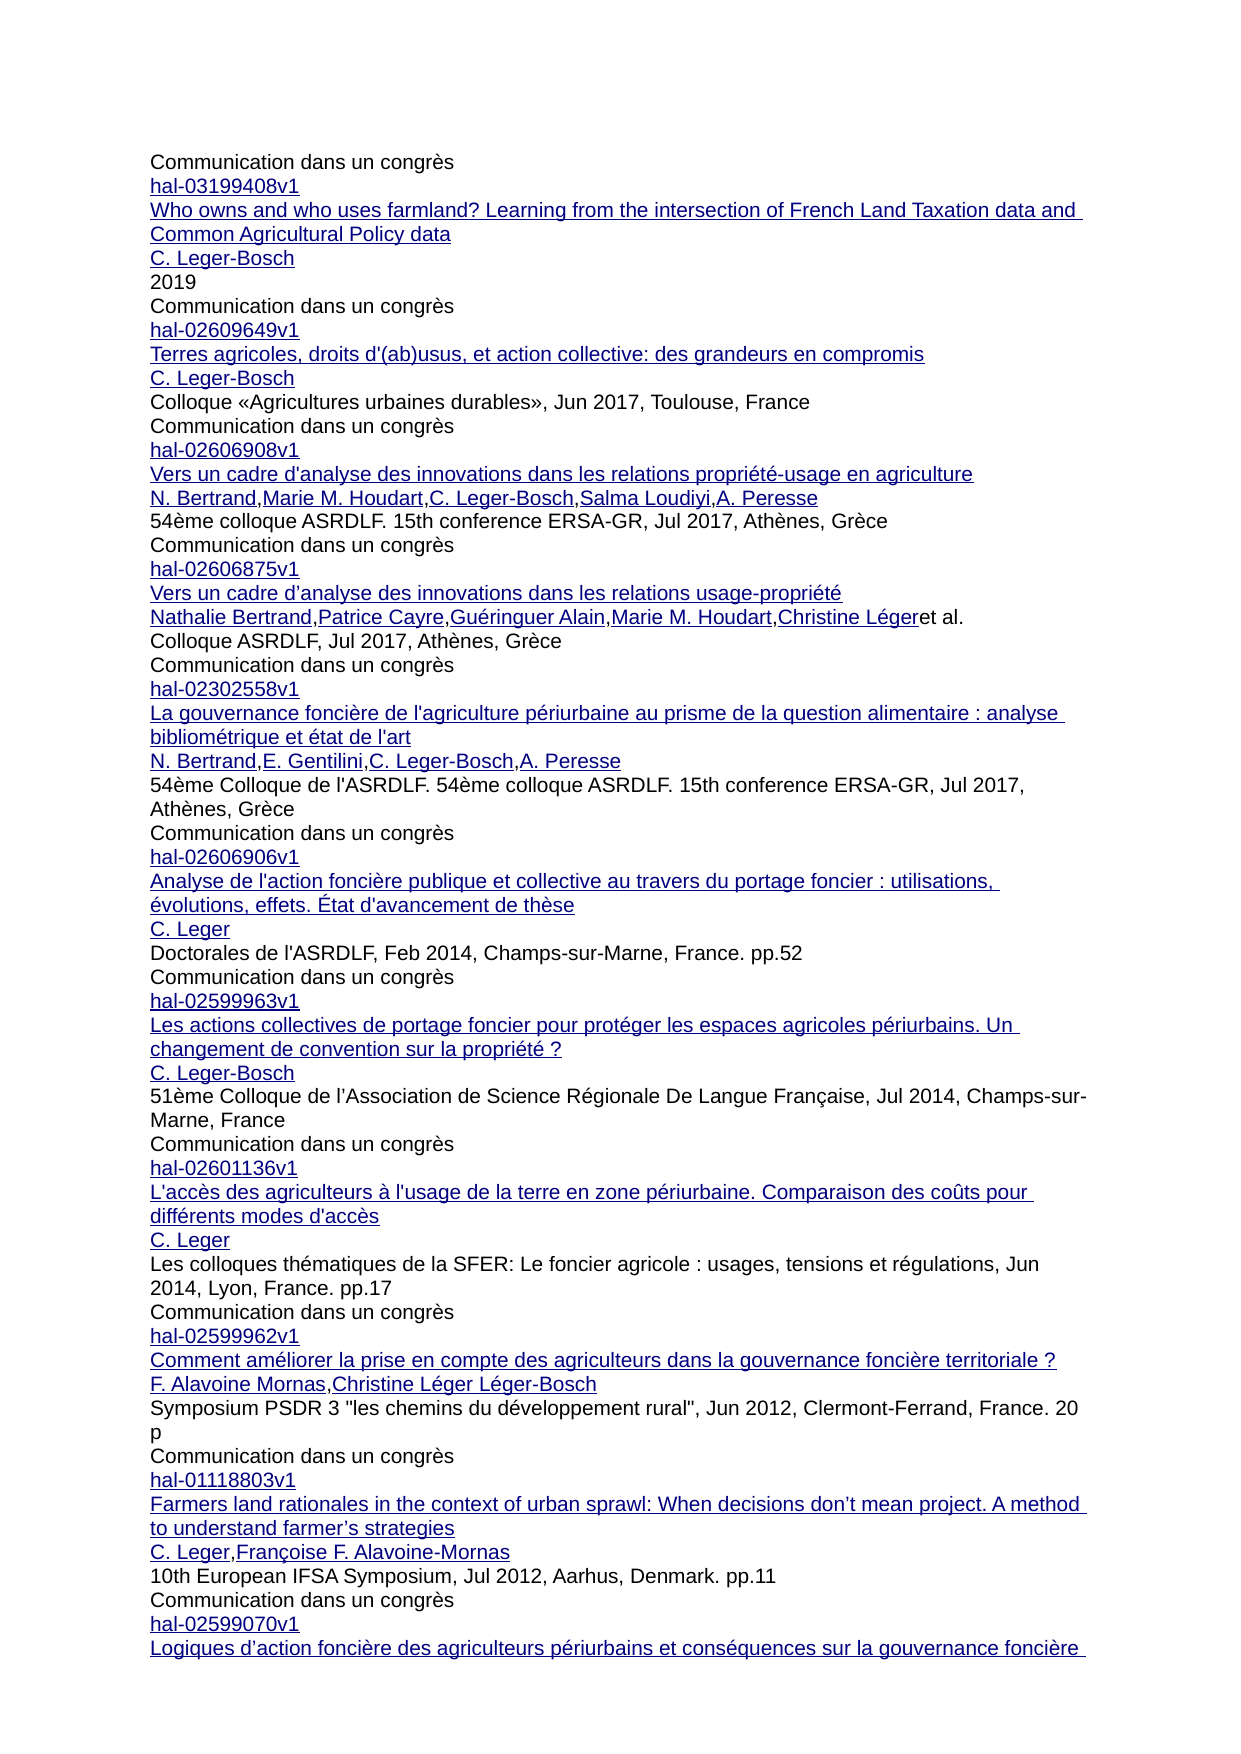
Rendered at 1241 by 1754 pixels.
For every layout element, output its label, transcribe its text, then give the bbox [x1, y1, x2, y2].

table_cell Vers un cadre d’analyse des innovations dans les relations usage-propriété Nathalie Bertrand,Patrice Cayre,Guéringuer Alain,Marie M. Houdart,Christine Légeret al. Colloque ASRDLF, Jul 2017, Athènes, Grèce Communication dans un congrès hal-02302558v1 [150, 581, 1090, 701]
table_cell Les actions collectives de portage foncier pour protéger les espaces agricoles périurbains. Un changement de convention sur la propriété ? C. Leger-Bosch 51ème Colloque de l’Association de Science Régionale De Langue Française, Jul 2014, Champs-sur-Marne, France Communication dans un congrès hal-02601136v1 [150, 1013, 1090, 1180]
table_cell Vers un cadre d'analyse des innovations dans les relations propriété-usage en agriculture N. Bertrand,Marie M. Houdart,C. Leger-Bosch,Salma Loudiyi,A. Peresse 54ème colloque ASRDLF. 15th conference ERSA-GR, Jul 2017, Athènes, Grèce Communication dans un congrès hal-02606875v1 [150, 461, 1090, 581]
table_cell Terres agricoles, droits d'(ab)usus, et action collective: des grandeurs en compromis C. Leger-Bosch Colloque «Agricultures urbaines durables», Jun 2017, Toulouse, France Communication dans un congrès hal-02606908v1 [150, 342, 1090, 461]
table_cell Communication dans un congrès hal-03199408v1 [150, 150, 1090, 198]
table_cell Comment améliorer la prise en compte des agriculteurs dans la gouvernance foncière territoriale ? F. Alavoine Mornas,Christine Léger Léger-Bosch Symposium PSDR 3 "les chemins du développement rural", Jun 2012, Clermont-Ferrand, France. 20 p Communication dans un congrès hal-01118803v1 [150, 1348, 1090, 1492]
table_cell L'accès des agriculteurs à l'usage de la terre en zone périurbaine. Comparaison des coûts pour différents modes d'accès C. Leger Les colloques thématiques de la SFER: Le foncier agricole : usages, tensions et régulations, Jun 2014, Lyon, France. pp.17 Communication dans un congrès hal-02599962v1 [150, 1180, 1090, 1348]
table_cell Farmers land rationales in the context of urban sprawl: When decisions don’t mean project. A method to understand farmer’s strategies C. Leger,Françoise F. Alavoine-Mornas 10th European IFSA Symposium, Jul 2012, Aarhus, Denmark. pp.11 Communication dans un congrès hal-02599070v1 [150, 1492, 1090, 1635]
table_cell La gouvernance foncière de l'agriculture périurbaine au prisme de la question alimentaire : analyse bibliométrique et état de l'art N. Bertrand,E. Gentilini,C. Leger-Bosch,A. Peresse 54ème Colloque de l'ASRDLF. 54ème colloque ASRDLF. 15th conference ERSA-GR, Jul 2017, Athènes, Grèce Communication dans un congrès hal-02606906v1 [150, 701, 1090, 869]
table_cell Who owns and who uses farmland? Learning from the intersection of French Land Taxation data and Common Agricultural Policy data C. Leger-Bosch 2019 Communication dans un congrès hal-02609649v1 [150, 198, 1090, 342]
table_cell Analyse de l'action foncière publique et collective au travers du portage foncier : utilisations, évolutions, effets. État d'avancement de thèse C. Leger Doctorales de l'ASRDLF, Feb 2014, Champs-sur-Marne, France. pp.52 Communication dans un congrès hal-02599963v1 [150, 869, 1090, 1012]
table_cell Logiques d’action foncière des agriculteurs périurbains et conséquences sur la gouvernance foncière [150, 1635, 1090, 1659]
